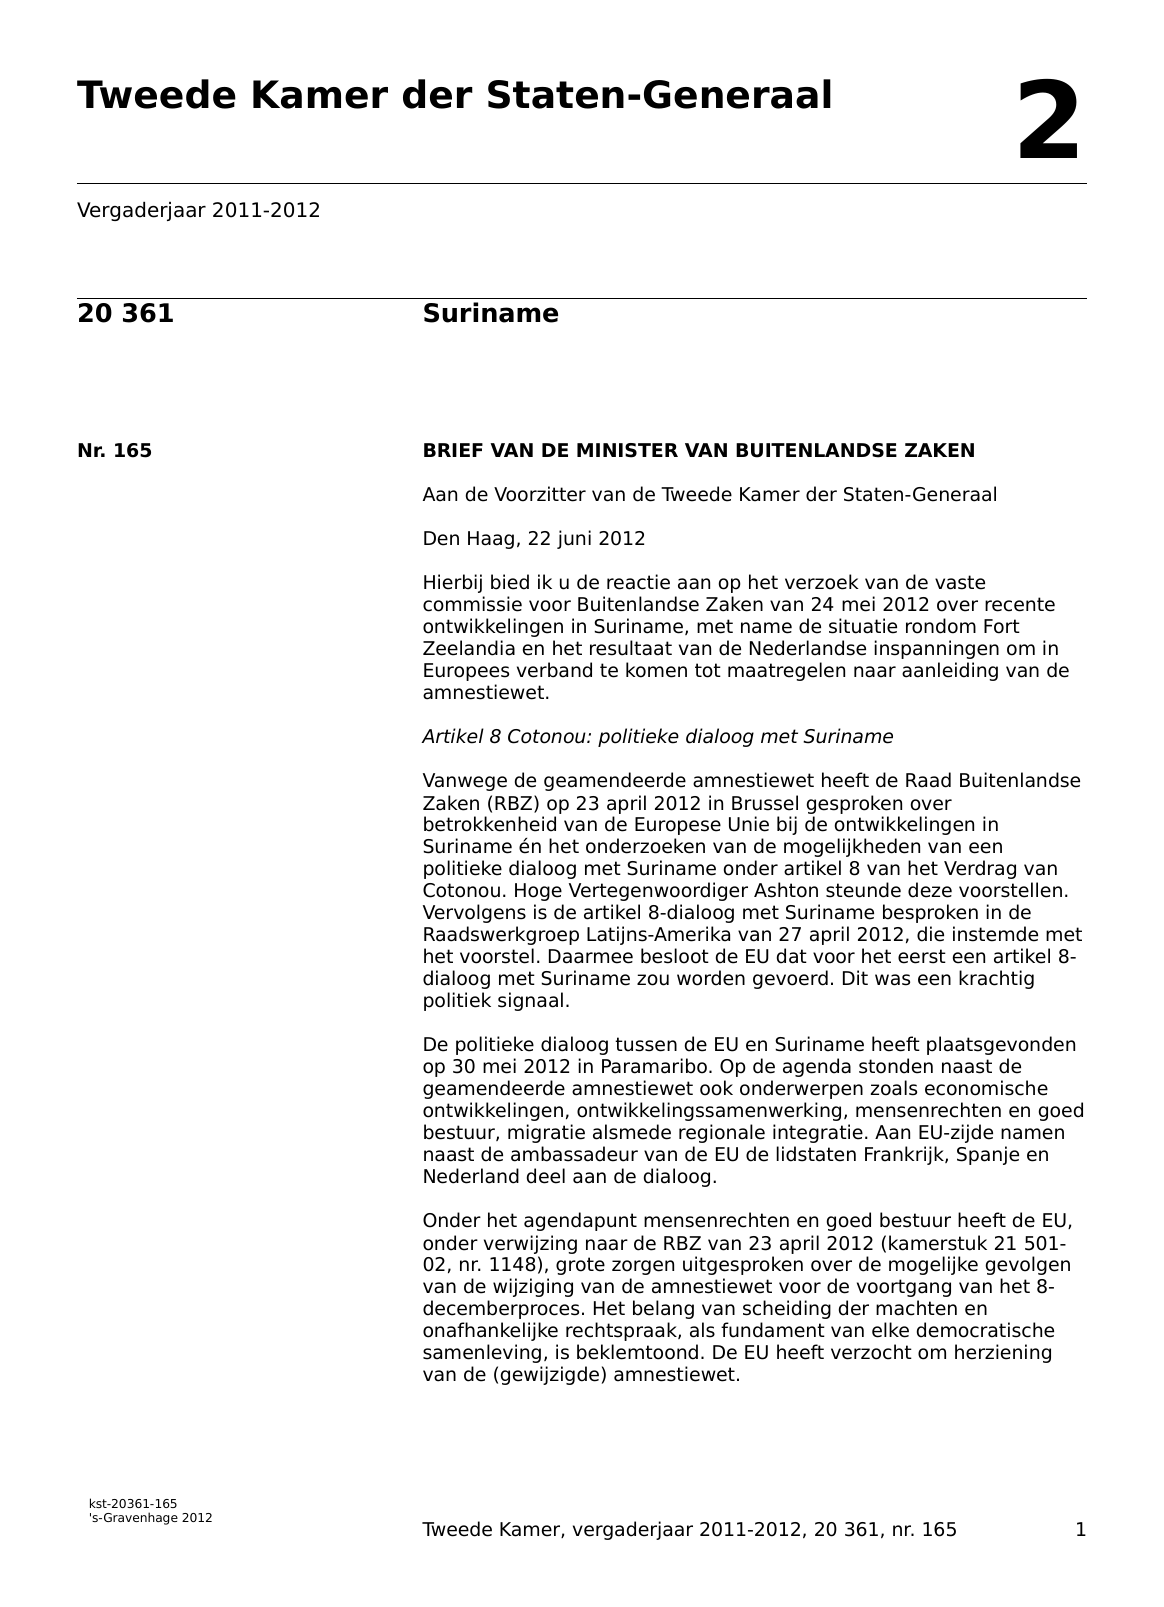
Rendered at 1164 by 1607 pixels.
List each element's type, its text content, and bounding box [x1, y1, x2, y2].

subtitle Nr. 165 BRIEF VAN DE MINISTER VAN BUITENLANDSE ZAKEN [77, 440, 1087, 462]
text Den Haag, 22 juni 2012 [422, 528, 1087, 550]
table_header Tweede Kamer der Staten-Generaal [77, 59, 886, 183]
table_header 2 [886, 59, 1087, 183]
text Aan de Voorzitter van de Tweede Kamer der Staten-Generaal [422, 484, 1087, 506]
text De politieke dialoog tussen de EU en Suriname heeft plaatsgevonden op 30 mei 2012 in Paramaribo. Op de agenda stonden naast de geamendeerde amnestiewet ook onderwerpen zoals economische ontwikkelingen, ontwikkelingssamenwerking, mensenrechten en goed bestuur, migratie alsmede regionale integratie. Aan EU-zijde namen naast de ambassadeur van de EU de lidstaten Frankrijk, Spanje en Nederland deel aan de dialoog. [422, 1034, 1087, 1188]
text Onder het agendapunt mensenrechten en goed bestuur heeft de EU, onder verwijzing naar de RBZ van 23 april 2012 (kamerstuk 21 501-02, nr. 1148), grote zorgen uitgesproken over de mogelijke gevolgen van de wijziging van de amnestiewet voor de voortgang van het 8-decemberproces. Het belang van scheiding der machten en onafhankelijke rechtspraak, als fundament van elke democratische samenleving, is beklemtoond. De EU heeft verzocht om herziening van de (gewijzigde) amnestiewet. [422, 1210, 1087, 1386]
text 's-Gravenhage 2012 [88, 1511, 323, 1525]
text kst-20361-165 [88, 1497, 323, 1511]
table_cell Vergaderjaar 2011-2012 [77, 184, 1087, 298]
subtitle 20 361 Suriname [77, 299, 1087, 329]
text Vanwege de geamendeerde amnestiewet heeft de Raad Buitenlandse Zaken (RBZ) op 23 april 2012 in Brussel gesproken over betrokkenheid van de Europese Unie bij de ontwikkelingen in Suriname én het onderzoeken van de mogelijkheden van een politieke dialoog met Suriname onder artikel 8 van het Verdrag van Cotonou. Hoge Vertegenwoordiger Ashton steunde deze voorstellen. Vervolgens is de artikel 8-dialoog met Suriname besproken in de Raadswerkgroep Latijns-Amerika van 27 april 2012, die instemde met het voorstel. Daarmee besloot de EU dat voor het eerst een artikel 8-dialoog met Suriname zou worden gevoerd. Dit was een krachtig politiek signaal. [422, 770, 1087, 1012]
subtitle Artikel 8 Cotonou: politieke dialoog met Suriname [422, 726, 1087, 748]
text Hierbij bied ik u de reactie aan op het verzoek van de vaste commissie voor Buitenlandse Zaken van 24 mei 2012 over recente ontwikkelingen in Suriname, met name de situatie rondom Fort Zeelandia en het resultaat van de Nederlandse inspanningen om in Europees verband te komen tot maatregelen naar aanleiding van de amnestiewet. [422, 572, 1087, 704]
